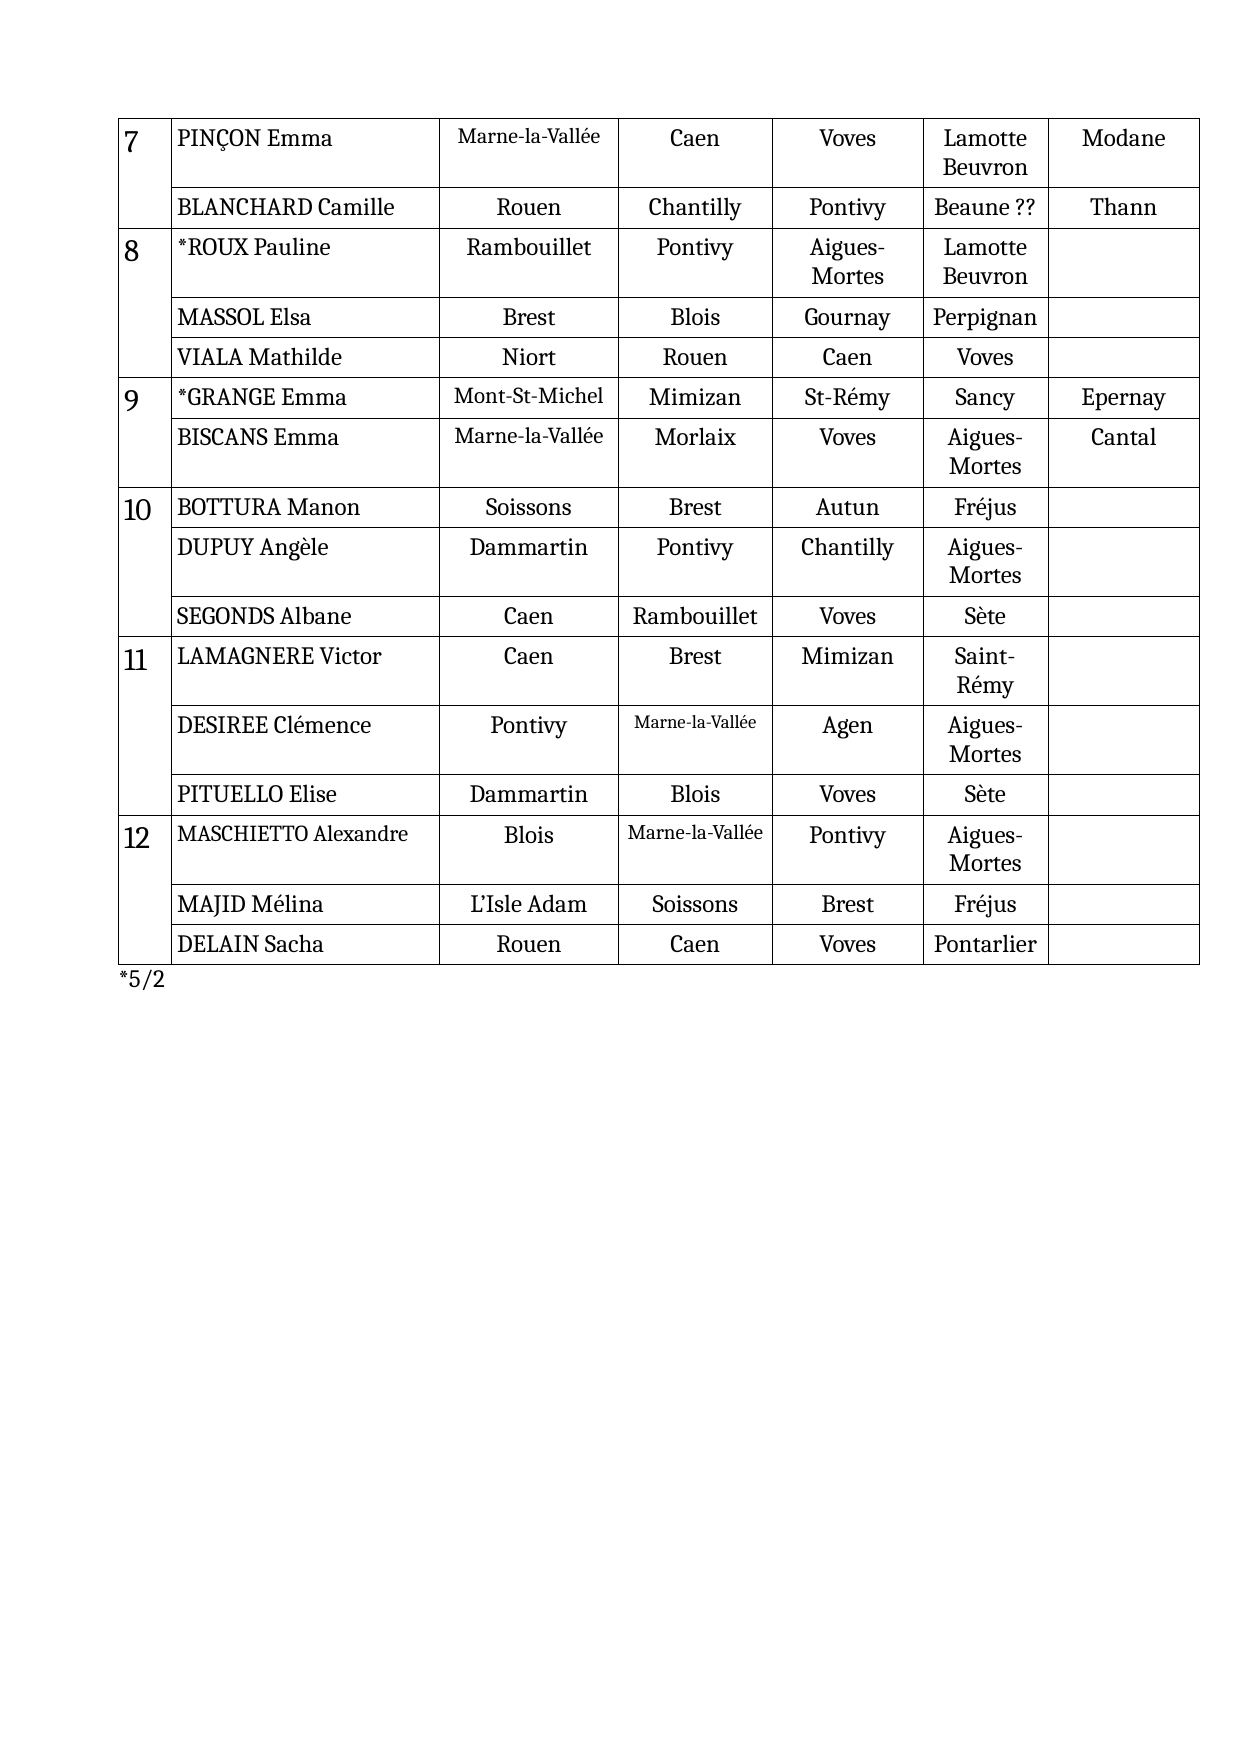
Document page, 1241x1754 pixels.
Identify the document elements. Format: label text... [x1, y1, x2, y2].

table_cell Caen [619, 925, 772, 964]
table_cell Caen [440, 637, 618, 705]
table_cell Pontivy [619, 229, 772, 297]
table_cell Sancy [924, 378, 1048, 417]
table_cell Caen [773, 338, 923, 377]
table_cell MASSOL Elsa [172, 298, 439, 337]
table_cell Pontivy [773, 188, 923, 227]
table_cell Soissons [440, 488, 618, 527]
table_cell [1049, 775, 1199, 815]
table_cell Thann [1049, 188, 1199, 227]
table_cell Pontivy [773, 816, 923, 884]
table_cell 12 [119, 816, 171, 964]
table_cell MASCHIETTO Alexandre [172, 816, 439, 884]
table_cell Rouen [440, 188, 618, 227]
table_cell Perpignan [924, 298, 1048, 337]
table_cell Mont-St-Michel [440, 378, 618, 417]
table_cell Epernay [1049, 378, 1199, 417]
table_cell *GRANGE Emma [172, 378, 439, 417]
table_cell Agen [773, 706, 923, 774]
table_cell Blois [440, 816, 618, 884]
table_cell VIALA Mathilde [172, 338, 439, 377]
table_cell SEGONDS Albane [172, 597, 439, 636]
table_cell Dammartin [440, 775, 618, 815]
text *5/2 [118, 965, 1122, 993]
table_cell 8 [119, 229, 171, 377]
table_cell Voves [773, 419, 923, 487]
table_cell Blois [619, 298, 772, 337]
table_cell Voves [773, 119, 923, 187]
table_cell BISCANS Emma [172, 419, 439, 487]
table_cell Brest [619, 488, 772, 527]
table_cell Aigues-Mortes [924, 419, 1048, 487]
table_cell Fréjus [924, 885, 1048, 924]
table_cell 9 [119, 378, 171, 487]
table_cell BOTTURA Manon [172, 488, 439, 527]
table_cell LAMAGNERE Victor [172, 637, 439, 705]
table_cell DUPUY Angèle [172, 528, 439, 596]
table_cell [1049, 816, 1199, 884]
table_cell Pontivy [440, 706, 618, 774]
table_cell [1049, 637, 1199, 705]
table_cell Morlaix [619, 419, 772, 487]
table_cell 11 [119, 637, 171, 815]
table_cell Caen [440, 597, 618, 636]
table_cell [1049, 338, 1199, 377]
table_cell Saint-Rémy [924, 637, 1048, 705]
table_cell Modane [1049, 119, 1199, 187]
table_cell Lamotte Beuvron [924, 229, 1048, 297]
table_cell Aigues-Mortes [773, 229, 923, 297]
table_cell Chantilly [619, 188, 772, 227]
table_cell Aigues-Mortes [924, 706, 1048, 774]
table_cell Dammartin [440, 528, 618, 596]
table_cell Marne-la-Vallée [619, 816, 772, 884]
table_cell PINÇON Emma [172, 119, 439, 187]
table_cell Voves [773, 775, 923, 815]
table_cell Aigues-Mortes [924, 528, 1048, 596]
table_cell [1049, 885, 1199, 924]
table_cell St-Rémy [773, 378, 923, 417]
table_cell Sète [924, 775, 1048, 815]
table_cell Rambouillet [619, 597, 772, 636]
table_cell Fréjus [924, 488, 1048, 527]
table_cell Niort [440, 338, 618, 377]
table_cell Brest [773, 885, 923, 924]
table_cell [1049, 925, 1199, 964]
table_cell Gournay [773, 298, 923, 337]
table_cell [1049, 706, 1199, 774]
table_cell Chantilly [773, 528, 923, 596]
table_cell Autun [773, 488, 923, 527]
table_cell Mimizan [773, 637, 923, 705]
table_cell Voves [924, 338, 1048, 377]
table_cell Brest [619, 637, 772, 705]
table_cell Pontivy [619, 528, 772, 596]
table_cell Brest [440, 298, 618, 337]
table_cell Lamotte Beuvron [924, 119, 1048, 187]
table_cell Rouen [619, 338, 772, 377]
table_cell 7 [119, 119, 171, 227]
table_cell [1049, 229, 1199, 297]
table_cell Beaune ?? [924, 188, 1048, 227]
table_cell [1049, 298, 1199, 337]
table_cell DESIREE Clémence [172, 706, 439, 774]
table_cell PITUELLO Elise [172, 775, 439, 815]
table_cell [1049, 528, 1199, 596]
table_cell Marne-la-Vallée [619, 706, 772, 774]
table_cell Blois [619, 775, 772, 815]
table_cell *ROUX Pauline [172, 229, 439, 297]
table_cell Aigues-Mortes [924, 816, 1048, 884]
table_cell Rouen [440, 925, 618, 964]
table_cell Caen [619, 119, 772, 187]
table_cell DELAIN Sacha [172, 925, 439, 964]
table_cell Mimizan [619, 378, 772, 417]
table_cell [1049, 597, 1199, 636]
table_cell L’Isle Adam [440, 885, 618, 924]
table_cell Voves [773, 925, 923, 964]
table_cell Sète [924, 597, 1048, 636]
table_cell MAJID Mélina [172, 885, 439, 924]
table_cell Rambouillet [440, 229, 618, 297]
table_cell [1049, 488, 1199, 527]
table_cell Marne-la-Vallée [440, 119, 618, 187]
table_cell BLANCHARD Camille [172, 188, 439, 227]
table_cell Marne-la-Vallée [440, 419, 618, 487]
table_cell Pontarlier [924, 925, 1048, 964]
table_cell 10 [119, 488, 171, 636]
table_cell Voves [773, 597, 923, 636]
table_cell Cantal [1049, 419, 1199, 487]
table_cell Soissons [619, 885, 772, 924]
